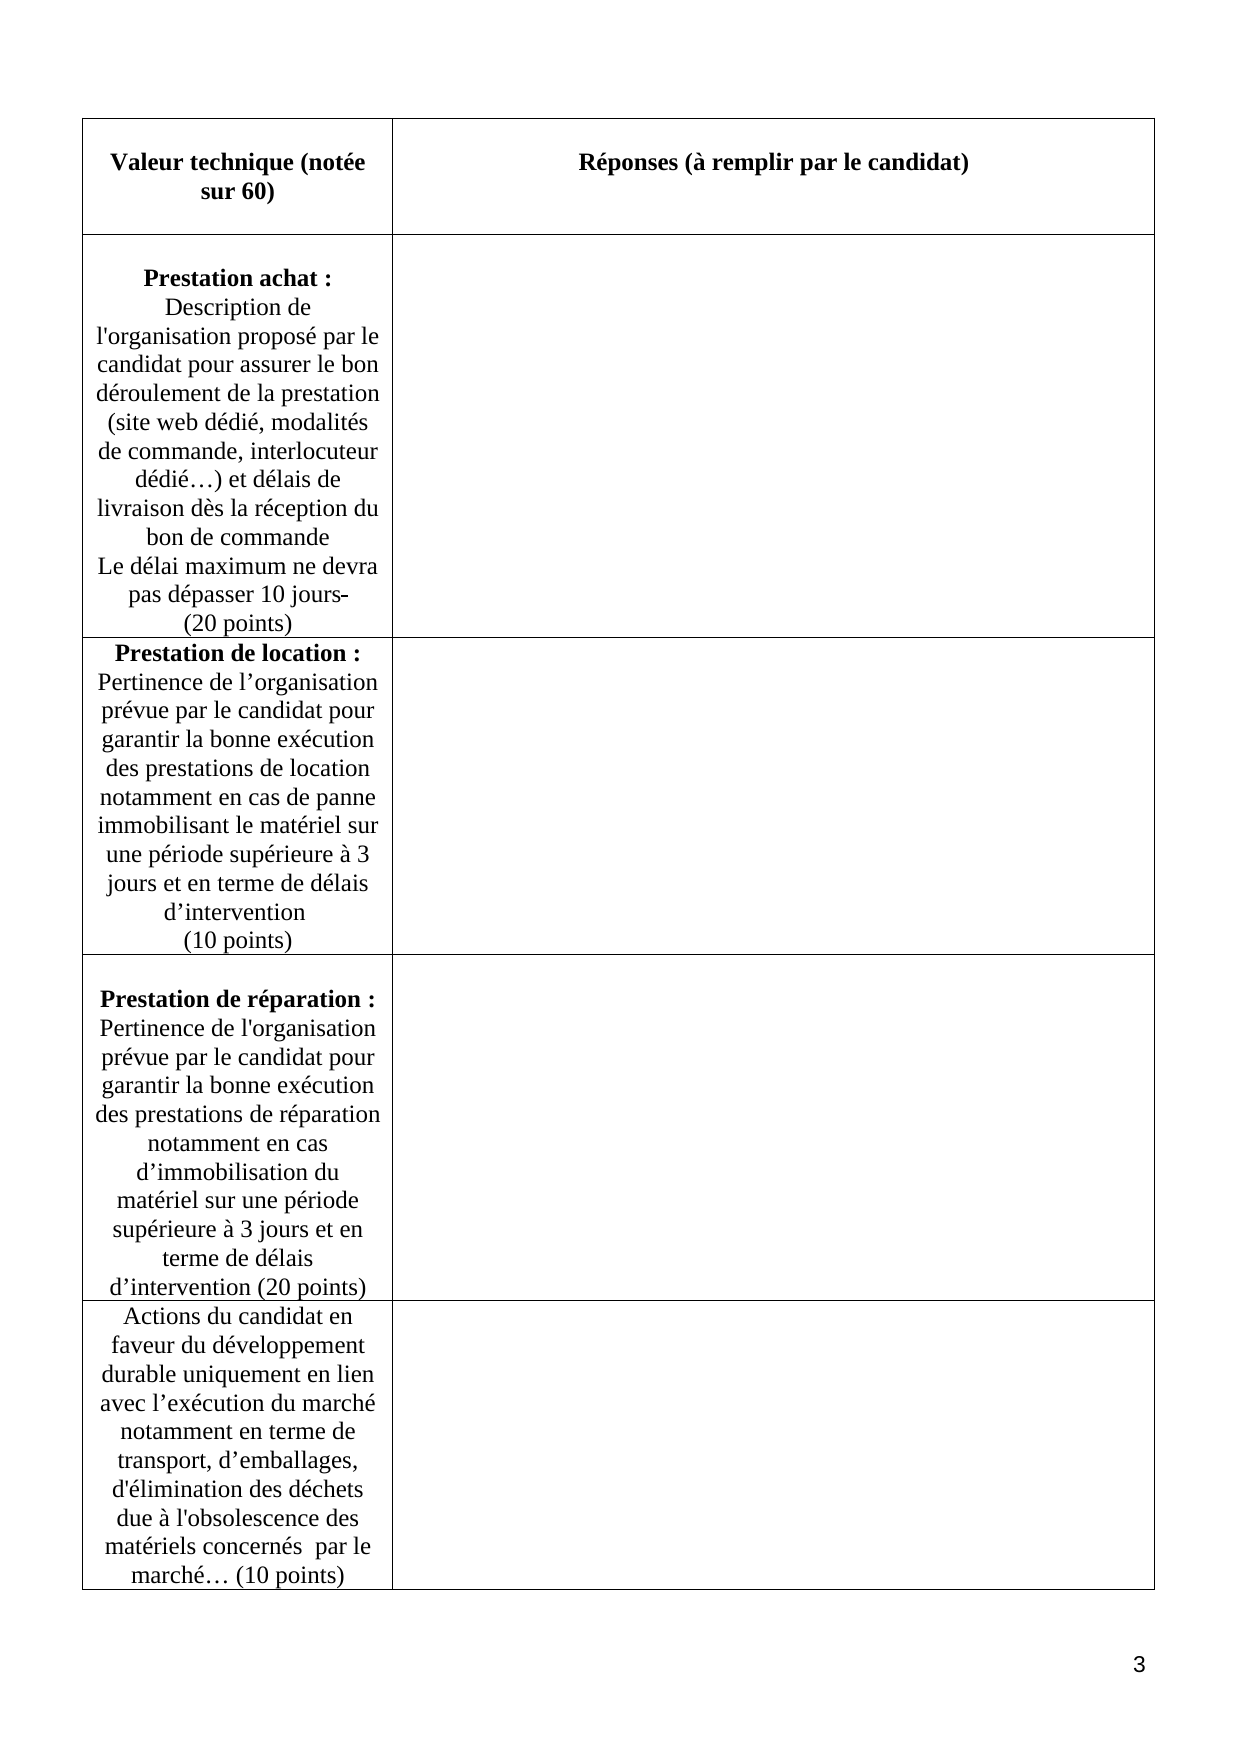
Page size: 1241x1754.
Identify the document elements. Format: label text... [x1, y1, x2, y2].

table_cell [393, 638, 1154, 954]
table_cell Actions du candidat en faveur du développement durable uniquement en lien avec l’exécution du marché notamment en terme de transport, d’emballages, d'élimination des déchets due à l'obsolescence des matériels concernés par le marché… (10 points) [83, 1301, 392, 1589]
table_cell Prestation achat : Description de l'organisation proposé par le candidat pour assurer le bon déroulement de la prestation (site web dédié, modalités de commande, interlocuteur dédié…) et délais de livraison dès la réception du bon de commande Le délai maximum ne devra pas dépasser 10 jours (20 points) [83, 235, 392, 637]
table_cell Prestation de réparation : Pertinence de l'organisation prévue par le candidat pour garantir la bonne exécution des prestations de réparation notamment en cas d’immobilisation du matériel sur une période supérieure à 3 jours et en terme de délais d’intervention (20 points) [83, 955, 392, 1300]
table_header Valeur technique (notée sur 60) [83, 119, 392, 233]
table_cell Prestation de location : Pertinence de l’organisation prévue par le candidat pour garantir la bonne exécution des prestations de location notamment en cas de panne immobilisant le matériel sur une période supérieure à 3 jours et en terme de délais d’intervention (10 points) [83, 638, 392, 954]
table_cell [393, 1301, 1154, 1589]
table_cell [393, 955, 1154, 1300]
table_header Réponses (à remplir par le candidat) [393, 119, 1154, 233]
table_cell [393, 235, 1154, 637]
